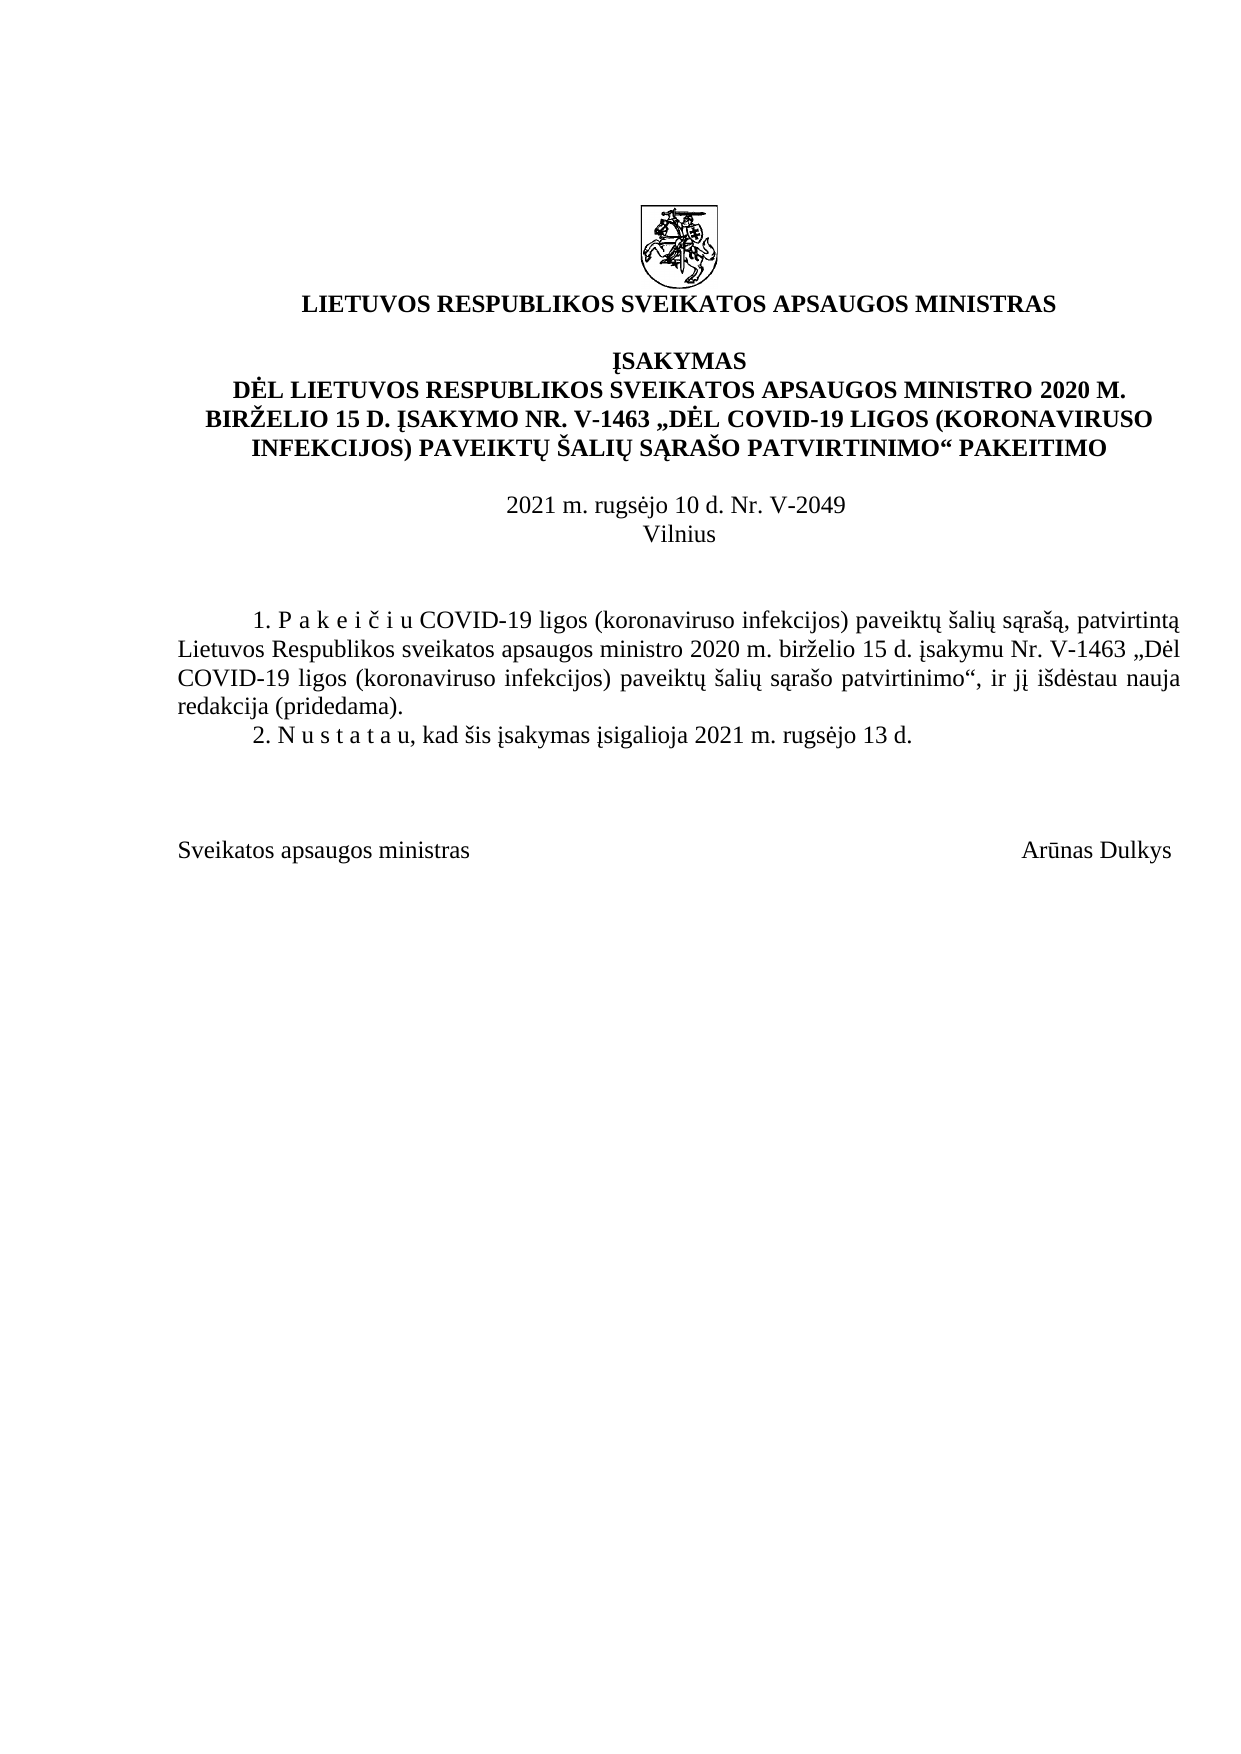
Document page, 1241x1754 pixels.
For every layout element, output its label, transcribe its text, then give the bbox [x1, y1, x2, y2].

text LIETUVOS RESPUBLIKOS SVEIKATOS APSAUGOS MINISTRAS [177, 289, 1181, 318]
text 2021 m. rugsėjo 10 d. Nr. V-2049 [177, 490, 1181, 519]
text Sveikatos apsaugos ministras Arūnas Dulkys [177, 835, 1181, 864]
text 1. P a k e i č i u COVID-19 ligos (koronaviruso infekcijos) paveiktų šalių sąrašą, patvirtintą Lietuvos Respublikos sveikatos apsaugos ministro 2020 m. birželio 15 d. įsakymu Nr. V-1463 „Dėl COVID-19 ligos (koronaviruso infekcijos) paveiktų šalių sąrašo patvirtinimo“, ir jį išdėstau nauja redakcija (pridedama). [177, 605, 1181, 720]
text Dėl LIETUVOS RESPUBLIKOS SVEIKATOS APSAUGOS MINISTRO 2020 m. birželio 15 d. įsakymO Nr. V-1463 „Dėl COVID-19 ligos (koronaviruso infekcijos) paveiktų šalių sąrašo patvirtinimo“ PAKEITIMO [177, 375, 1181, 461]
text Vilnius [177, 519, 1181, 548]
text 2. N u s t a t a u, kad šis įsakymas įsigalioja 2021 m. rugsėjo 13 d. [177, 720, 1181, 749]
text ĮSAKYMAS [177, 346, 1181, 375]
